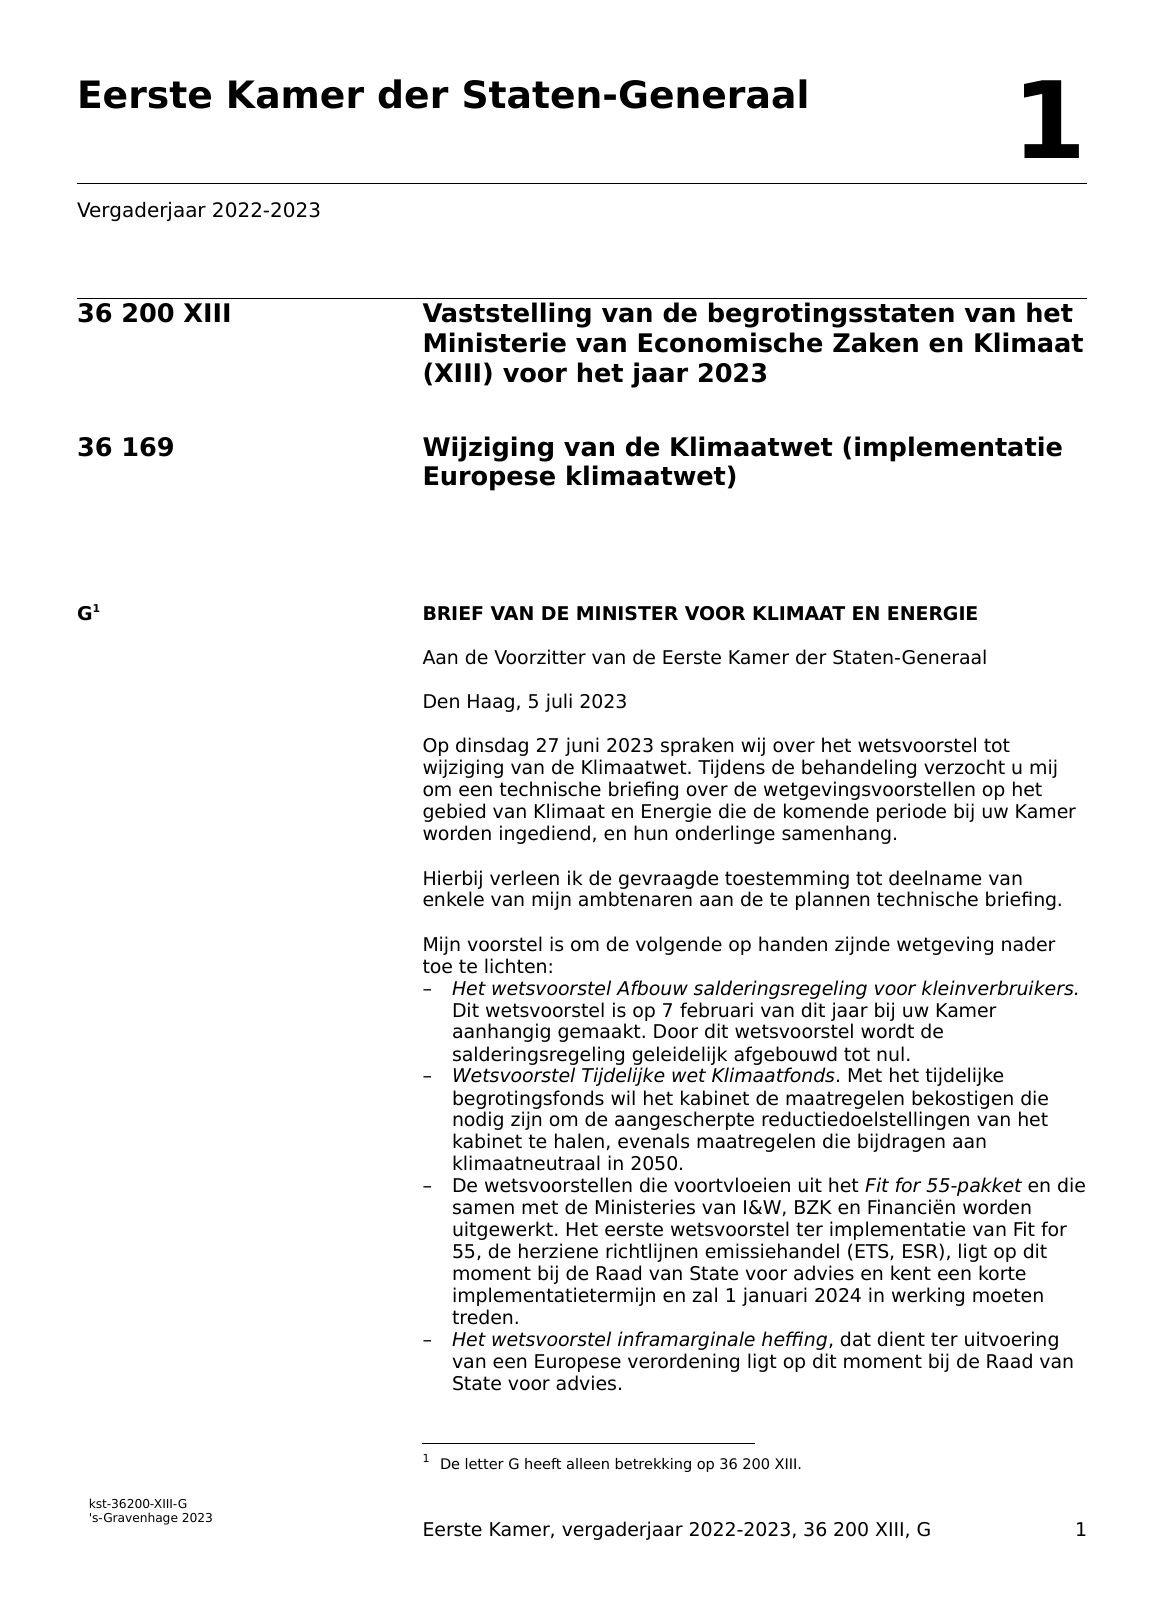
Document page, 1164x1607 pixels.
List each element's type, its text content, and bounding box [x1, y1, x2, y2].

text – De wetsvoorstellen die voortvloeien uit het Fit for 55-pakket en die samen met de Ministeries van I&W, BZK en Financiën worden uitgewerkt. Het eerste wetsvoorstel ter implementatie van Fit for 55, de herziene richtlijnen emissiehandel (ETS, ESR), ligt op dit moment bij de Raad van State voor advies en kent een korte implementatietermijn en zal 1 januari 2024 in werking moeten treden. [422, 1175, 1087, 1329]
text Hierbij verleen ik de gevraagde toestemming tot deelname van enkele van mijn ambtenaren aan de te plannen technische briefing. [422, 867, 1087, 911]
text Den Haag, 5 juli 2023 [422, 691, 1087, 713]
text kst-36200-XIII-G [88, 1497, 323, 1511]
text De letter G heeft alleen betrekking op 36 200 XIII. [422, 1452, 1087, 1474]
text 's-Gravenhage 2023 [88, 1511, 323, 1525]
table_header Eerste Kamer der Staten-Generaal [77, 59, 886, 183]
table_header 1 [886, 59, 1087, 183]
text – Wetsvoorstel Tijdelijke wet Klimaatfonds. Met het tijdelijke begrotingsfonds wil het kabinet de maatregelen bekostigen die nodig zijn om de aangescherpte reductiedoelstellingen van het kabinet te halen, evenals maatregelen die bijdragen aan klimaatneutraal in 2050. [422, 1065, 1087, 1175]
text Mijn voorstel is om de volgende op handen zijnde wetgeving nader toe te lichten: [422, 933, 1087, 977]
subtitle 36 169 Wijziging van de Klimaatwet (implementatie Europese klimaatwet) [77, 432, 1087, 492]
text Aan de Voorzitter van de Eerste Kamer der Staten-Generaal [422, 647, 1087, 669]
table_cell Vergaderjaar 2022-2023 [77, 184, 1087, 298]
text Op dinsdag 27 juni 2023 spraken wij over het wetsvoorstel tot wijziging van de Klimaatwet. Tijdens de behandeling verzocht u mij om een technische briefing over de wetgevingsvoorstellen op het gebied van Klimaat en Energie die de komende periode bij uw Kamer worden ingediend, en hun onderlinge samenhang. [422, 735, 1087, 845]
subtitle G BRIEF VAN DE MINISTER VOOR KLIMAAT EN ENERGIE [77, 603, 1087, 625]
subtitle 36 200 XIII Vaststelling van de begrotingsstaten van het Ministerie van Economische Zaken en Klimaat (XIII) voor het jaar 2023 [77, 299, 1087, 388]
text – Het wetsvoorstel inframarginale heffing, dat dient ter uitvoering van een Europese verordening ligt op dit moment bij de Raad van State voor advies. [422, 1329, 1087, 1395]
text – Het wetsvoorstel Afbouw salderingsregeling voor kleinverbruikers. Dit wetsvoorstel is op 7 februari van dit jaar bij uw Kamer aanhangig gemaakt. Door dit wetsvoorstel wordt de salderingsregeling geleidelijk afgebouwd tot nul. [422, 977, 1087, 1065]
